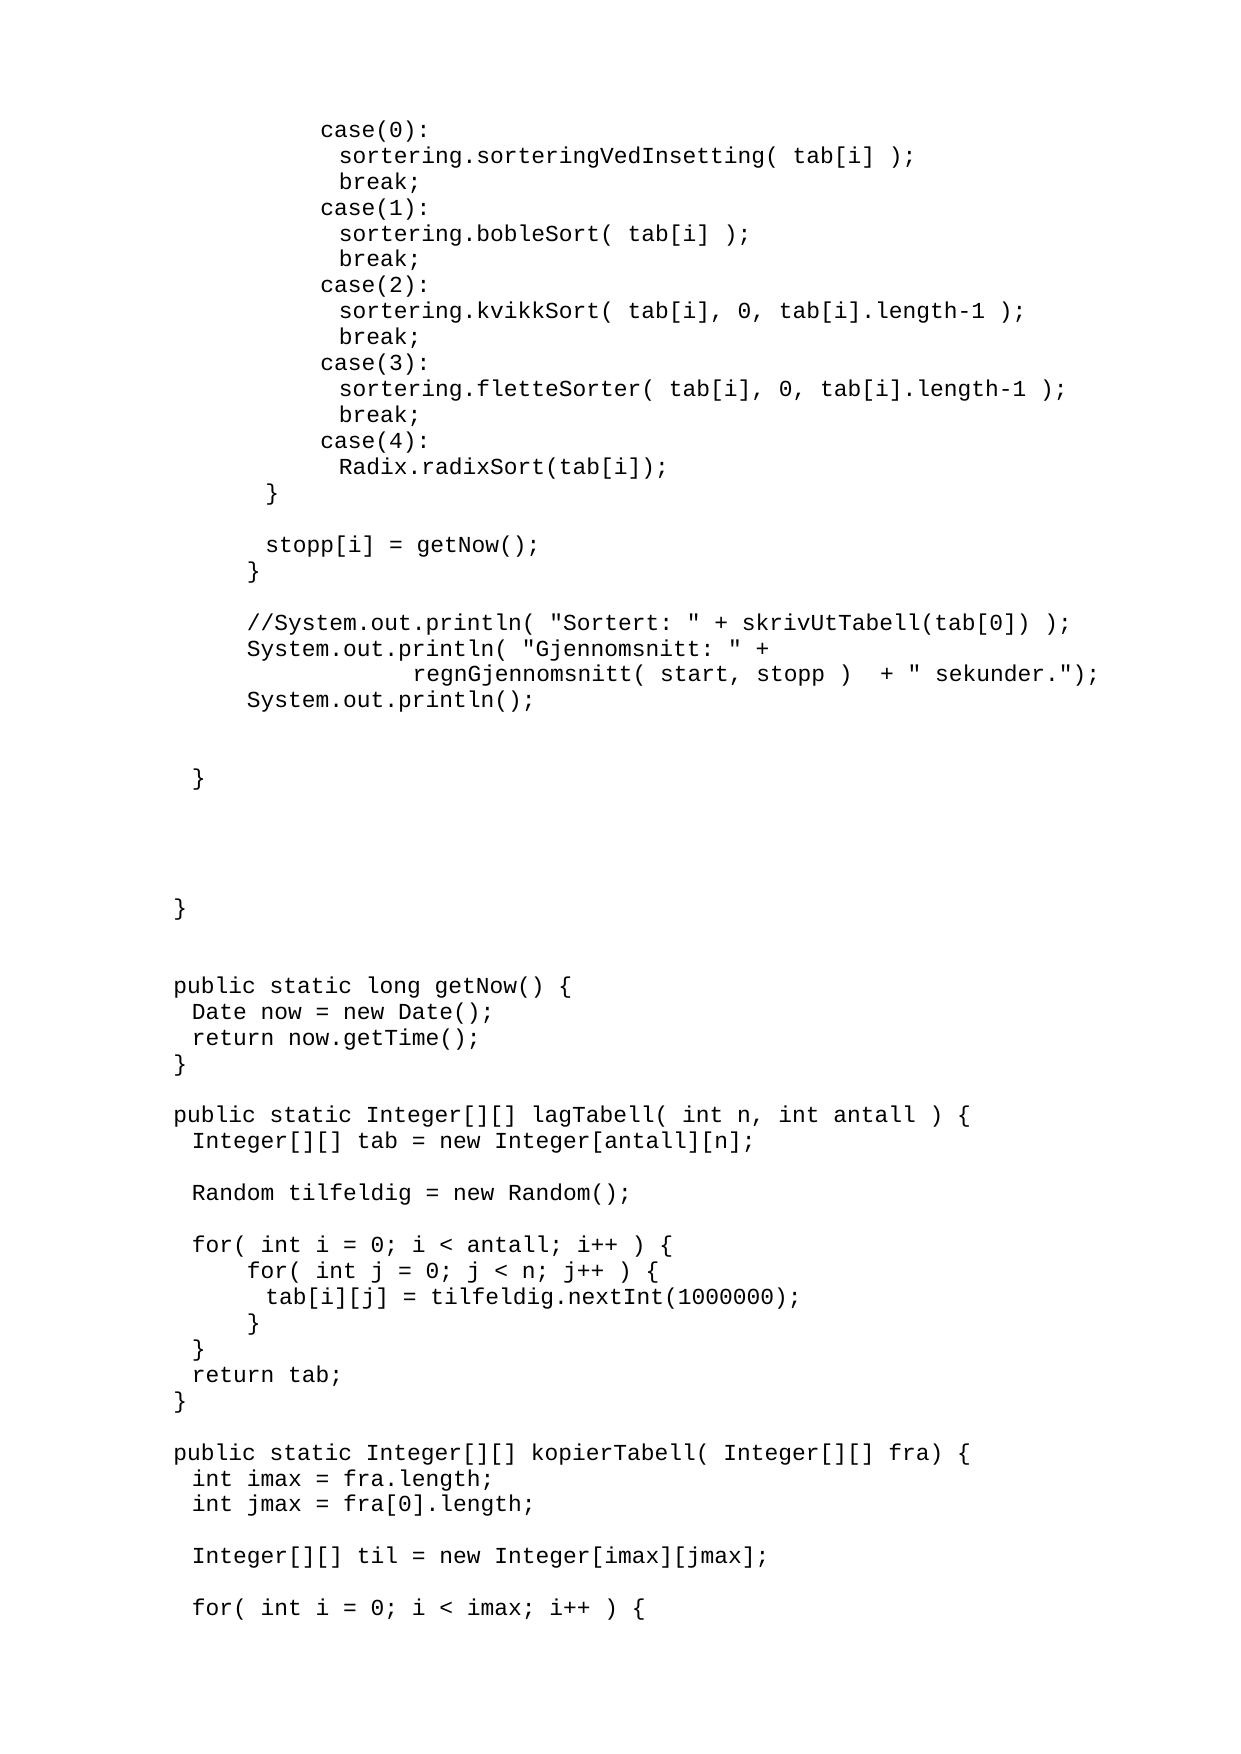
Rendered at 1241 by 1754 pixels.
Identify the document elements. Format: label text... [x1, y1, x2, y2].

text } [118, 1311, 1122, 1337]
text for( int i = 0; i < antall; i++ ) { [118, 1233, 1122, 1259]
text sortering.fletteSorter( tab[i], 0, tab[i].length-1 ); [118, 377, 1122, 403]
text for( int i = 0; i < imax; i++ ) { [118, 1597, 1122, 1622]
text } [118, 1337, 1122, 1363]
text case(0): [118, 118, 1122, 144]
text } [118, 767, 1122, 792]
text Random tilfeldig = new Random(); [118, 1182, 1122, 1207]
text case(2): [118, 274, 1122, 300]
text System.out.println(); [118, 689, 1122, 715]
text stopp[i] = getNow(); [118, 533, 1122, 559]
text //System.out.println( "Sortert: " + skrivUtTabell(tab[0]) ); [118, 611, 1122, 637]
text } [118, 481, 1122, 507]
text break; [118, 170, 1122, 196]
text } [118, 559, 1122, 585]
text tab[i][j] = tilfeldig.nextInt(1000000); [118, 1285, 1122, 1311]
text Integer[][] til = new Integer[imax][jmax]; [118, 1545, 1122, 1571]
text case(4): [118, 429, 1122, 455]
text Radix.radixSort(tab[i]); [118, 455, 1122, 481]
text } [118, 1052, 1122, 1078]
text int jmax = fra[0].length; [118, 1493, 1122, 1519]
text Integer[][] tab = new Integer[antall][n]; [118, 1130, 1122, 1156]
text break; [118, 248, 1122, 274]
text break; [118, 326, 1122, 352]
text regnGjennomsnitt( start, stopp ) + " sekunder."); [118, 663, 1122, 689]
text System.out.println( "Gjennomsnitt: " + [118, 637, 1122, 663]
text public static Integer[][] lagTabell( int n, int antall ) { [118, 1104, 1122, 1130]
text case(3): [118, 352, 1122, 377]
text case(1): [118, 196, 1122, 222]
text public static long getNow() { [118, 974, 1122, 1000]
text break; [118, 403, 1122, 429]
text sortering.kvikkSort( tab[i], 0, tab[i].length-1 ); [118, 300, 1122, 326]
text sortering.sorteringVedInsetting( tab[i] ); [118, 144, 1122, 170]
text for( int j = 0; j < n; j++ ) { [118, 1259, 1122, 1285]
text public static Integer[][] kopierTabell( Integer[][] fra) { [118, 1441, 1122, 1467]
text } [118, 896, 1122, 922]
text return tab; [118, 1363, 1122, 1389]
text Date now = new Date(); [118, 1000, 1122, 1026]
text } [118, 1389, 1122, 1415]
text return now.getTime(); [118, 1026, 1122, 1052]
text sortering.bobleSort( tab[i] ); [118, 222, 1122, 248]
text int imax = fra.length; [118, 1467, 1122, 1493]
